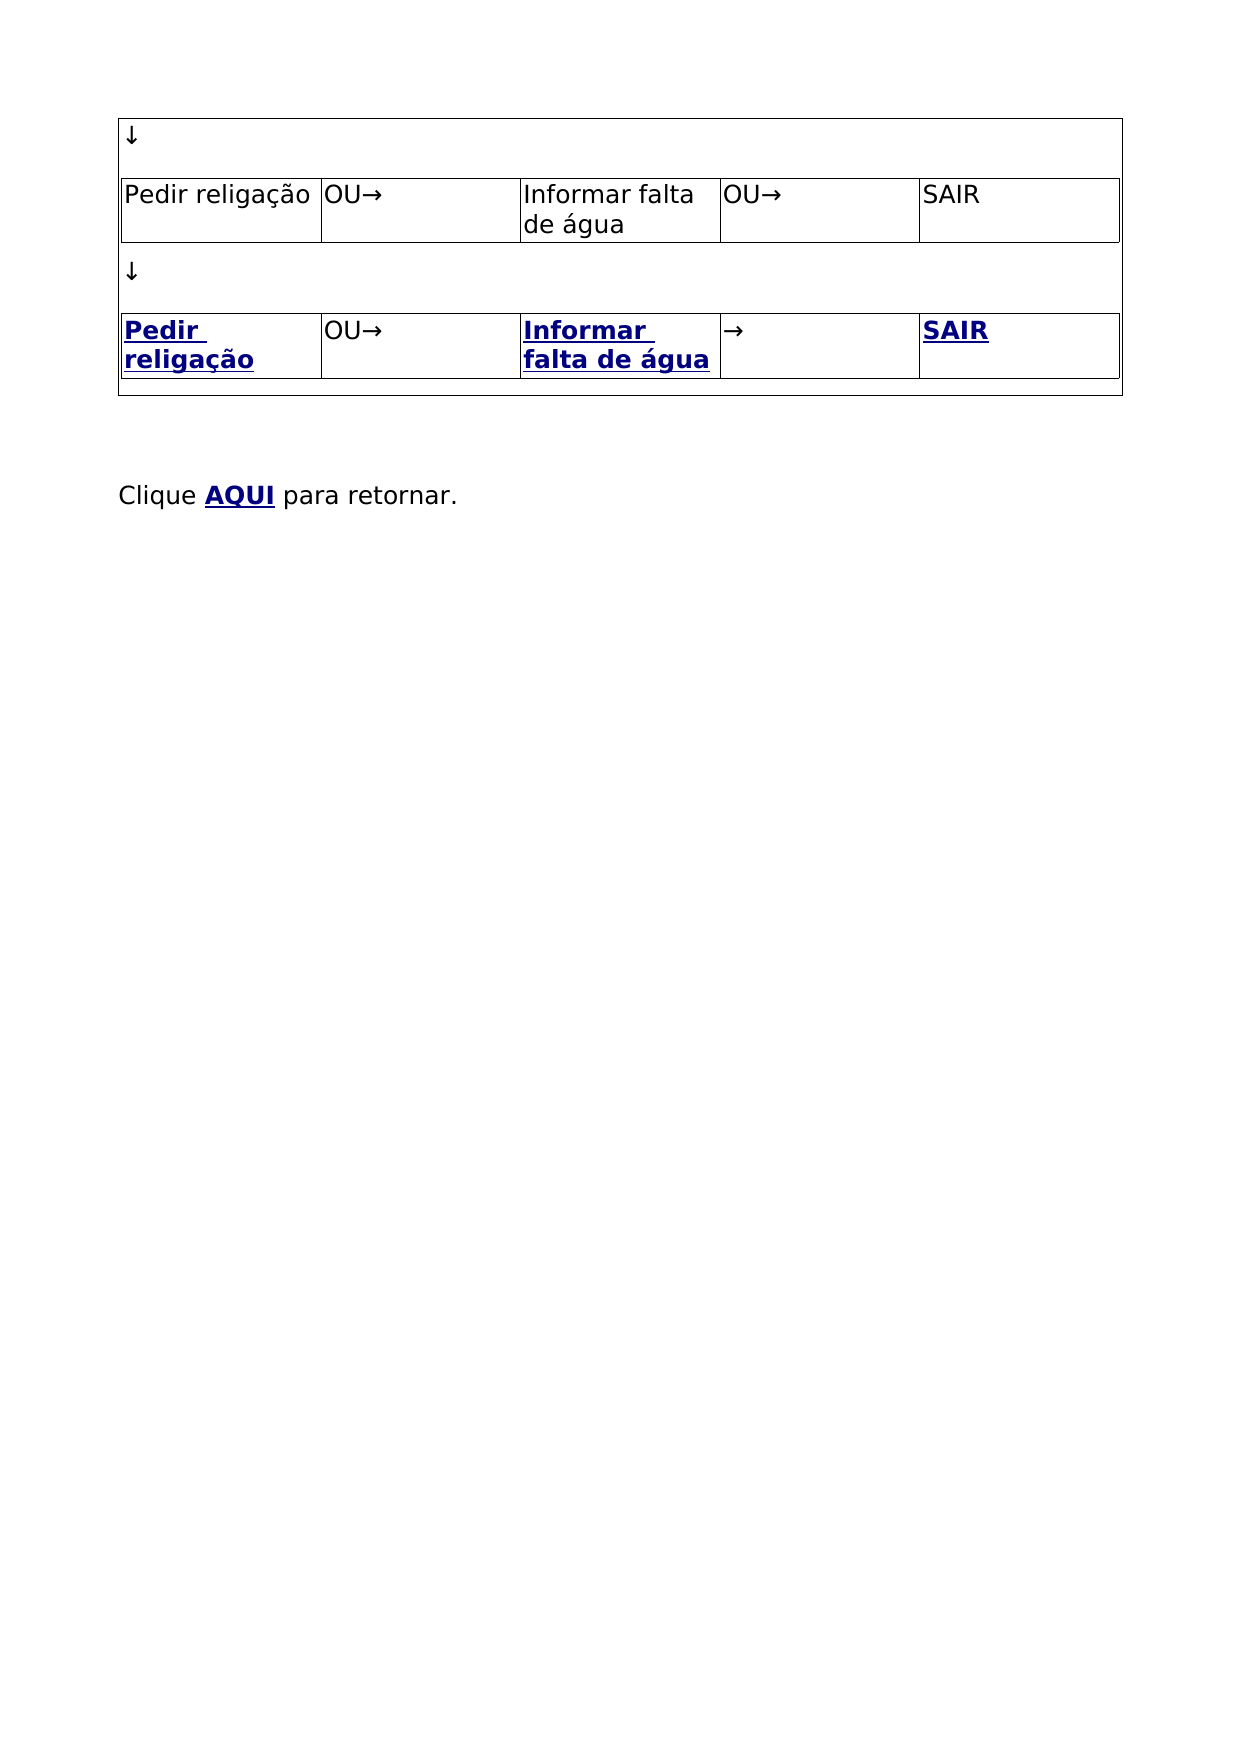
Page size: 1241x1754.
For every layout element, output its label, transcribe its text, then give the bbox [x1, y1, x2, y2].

table_header SAIR [920, 179, 1119, 242]
table_header Pedir religação [122, 314, 321, 377]
table_header OU→ [322, 179, 520, 242]
table_header Informar falta de água [521, 179, 720, 242]
table_header SAIR [920, 314, 1119, 377]
table_header → [721, 314, 919, 377]
table_header Informar falta de água [521, 314, 720, 377]
table_header ↓ ↓ [119, 119, 1122, 395]
table_header OU→ [322, 314, 520, 377]
text Clique AQUI para retornar. [118, 481, 1122, 539]
table_header OU→ [721, 179, 919, 242]
table_header Pedir religação [122, 179, 321, 242]
